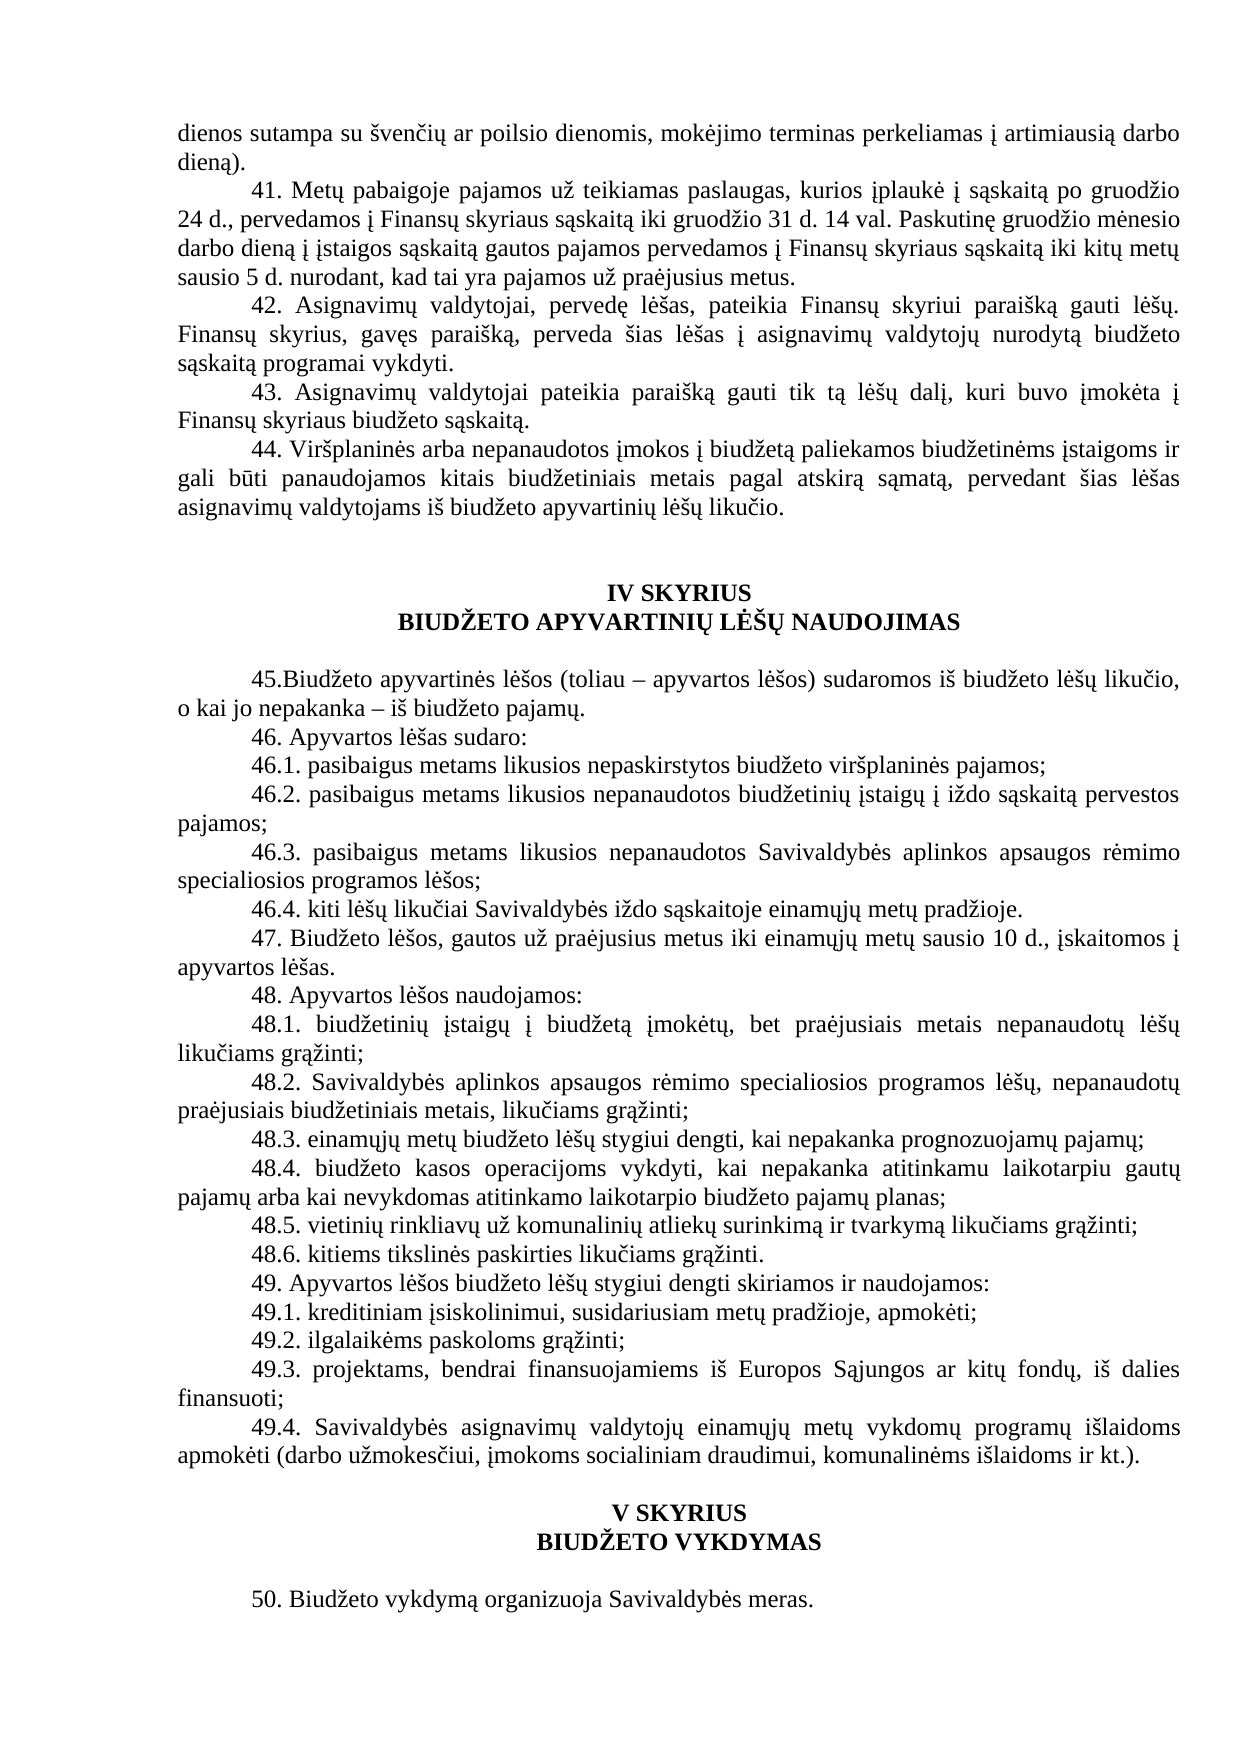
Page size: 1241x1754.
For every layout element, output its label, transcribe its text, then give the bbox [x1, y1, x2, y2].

text 49.3. projektams, bendrai finansuojamiems iš Europos Sąjungos ar kitų fondų, iš dalies finansuoti; [177, 1354, 1181, 1412]
text 44. Viršplaninės arba nepanaudotos įmokos į biudžetą paliekamos biudžetinėms įstaigoms ir gali būti panaudojamos kitais biudžetiniais metais pagal atskirą sąmatą, pervedant šias lėšas asignavimų valdytojams iš biudžeto apyvartinių lėšų likučio. [177, 434, 1181, 521]
text 48. Apyvartos lėšos naudojamos: [177, 981, 1181, 1009]
text 50. Biudžeto vykdymą organizuoja Savivaldybės meras. [177, 1584, 1181, 1613]
text 46.2. pasibaigus metams likusios nepanaudotos biudžetinių įstaigų į iždo sąskaitą pervestos pajamos; [177, 779, 1181, 837]
text 48.2. Savivaldybės aplinkos apsaugos rėmimo specialiosios programos lėšų, nepanaudotų praėjusiais biudžetiniais metais, likučiams grąžinti; [177, 1067, 1181, 1124]
text BIUDŽETO APYVARTINIŲ LĖŠŲ NAUDOJIMAS [177, 607, 1181, 636]
text dienos sutampa su švenčių ar poilsio dienomis, mokėjimo terminas perkeliamas į artimiausią darbo dieną). [177, 118, 1181, 176]
text 47. Biudžeto lėšos, gautos už praėjusius metus iki einamųjų metų sausio 10 d., įskaitomos į apyvartos lėšas. [177, 923, 1181, 981]
text 48.1. biudžetinių įstaigų į biudžetą įmokėtų, bet praėjusiais metais nepanaudotų lėšų likučiams grąžinti; [177, 1009, 1181, 1067]
text 46.1. pasibaigus metams likusios nepaskirstytos biudžeto viršplaninės pajamos; [177, 751, 1181, 779]
text 43. Asignavimų valdytojai pateikia paraišką gauti tik tą lėšų dalį, kuri buvo įmokėta į Finansų skyriaus biudžeto sąskaitą. [177, 377, 1181, 434]
text 46.3. pasibaigus metams likusios nepanaudotos Savivaldybės aplinkos apsaugos rėmimo specialiosios programos lėšos; [177, 837, 1181, 894]
text 46.4. kiti lėšų likučiai Savivaldybės iždo sąskaitoje einamųjų metų pradžioje. [177, 894, 1181, 923]
text 48.6. kitiems tikslinės paskirties likučiams grąžinti. [177, 1239, 1181, 1268]
text 46. Apyvartos lėšas sudaro: [177, 722, 1181, 751]
text 42. Asignavimų valdytojai, pervedę lėšas, pateikia Finansų skyriui paraišką gauti lėšų. Finansų skyrius, gavęs paraišką, perveda šias lėšas į asignavimų valdytojų nurodytą biudžeto sąskaitą programai vykdyti. [177, 291, 1181, 377]
text 49.2. ilgalaikėms paskoloms grąžinti; [177, 1326, 1181, 1354]
text 48.3. einamųjų metų biudžeto lėšų stygiui dengti, kai nepakanka prognozuojamų pajamų; [177, 1124, 1181, 1153]
text IV SKYRIUS [177, 578, 1181, 607]
text BIUDŽETO VYKDYMAS [177, 1527, 1181, 1556]
text 49. Apyvartos lėšos biudžeto lėšų stygiui dengti skiriamos ir naudojamos: [177, 1268, 1181, 1297]
text 45.Biudžeto apyvartinės lėšos (toliau – apyvartos lėšos) sudaromos iš biudžeto lėšų likučio, o kai jo nepakanka – iš biudžeto pajamų. [177, 664, 1181, 722]
text V SKYRIUS [177, 1498, 1181, 1527]
text 48.5. vietinių rinkliavų už komunalinių atliekų surinkimą ir tvarkymą likučiams grąžinti; [177, 1211, 1181, 1239]
text 49.1. kreditiniam įsiskolinimui, susidariusiam metų pradžioje, apmokėti; [177, 1297, 1181, 1326]
text 41. Metų pabaigoje pajamos už teikiamas paslaugas, kurios įplaukė į sąskaitą po gruodžio 24 d., pervedamos į Finansų skyriaus sąskaitą iki gruodžio 31 d. 14 val. Paskutinę gruodžio mėnesio darbo dieną į įstaigos sąskaitą gautos pajamos pervedamos į Finansų skyriaus sąskaitą iki kitų metų sausio 5 d. nurodant, kad tai yra pajamos už praėjusius metus. [177, 176, 1181, 291]
text 48.4. biudžeto kasos operacijoms vykdyti, kai nepakanka atitinkamu laikotarpiu gautų pajamų arba kai nevykdomas atitinkamo laikotarpio biudžeto pajamų planas; [177, 1153, 1181, 1211]
text 49.4. Savivaldybės asignavimų valdytojų einamųjų metų vykdomų programų išlaidoms apmokėti (darbo užmokesčiui, įmokoms socialiniam draudimui, komunalinėms išlaidoms ir kt.). [177, 1412, 1181, 1469]
